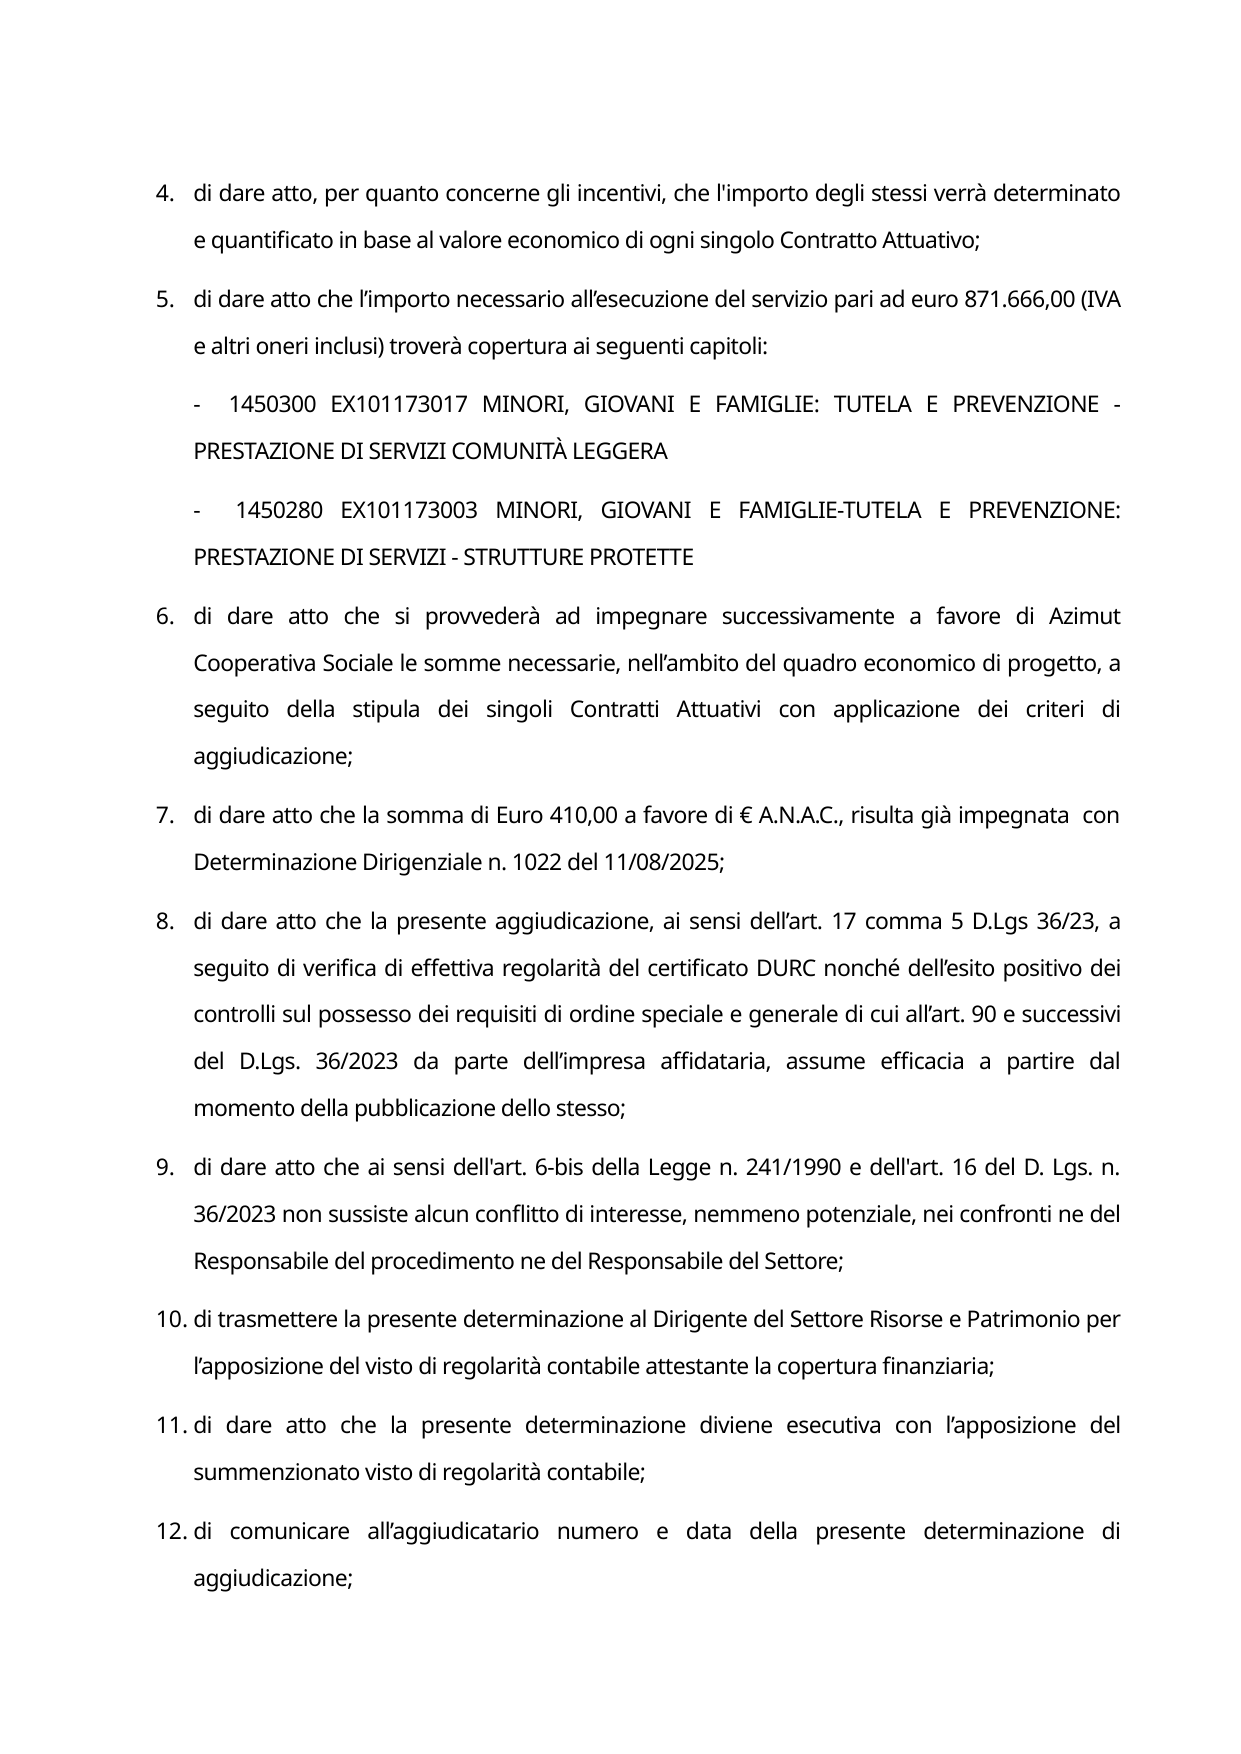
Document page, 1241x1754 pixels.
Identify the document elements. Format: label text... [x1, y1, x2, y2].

list di dare atto che la somma di Euro 410,00 a favore di € A.N.A.C., risulta già impegnata con Determinazione Dirigenziale n. 1022 del 11/08/2025; [156, 799, 1122, 877]
list - 1450300 EX101173017 MINORI, GIOVANI E FAMIGLIE: TUTELA E PREVENZIONE - PRESTAZIONE DI SERVIZI COMUNITÀ LEGGERA [156, 388, 1122, 467]
list di comunicare all’aggiudicatario numero e data della presente determinazione di aggiudicazione; [156, 1515, 1122, 1593]
list di dare atto che ai sensi dell'art. 6-bis della Legge n. 241/1990 e dell'art. 16 del D. Lgs. n. 36/2023 non sussiste alcun conflitto di interesse, nemmeno potenziale, nei confronti ne del Responsabile del procedimento ne del Responsabile del Settore; [156, 1151, 1122, 1276]
list di dare atto che la presente determinazione diviene esecutiva con l’apposizione del summenzionato visto di regolarità contabile; [156, 1409, 1122, 1487]
list di dare atto, per quanto concerne gli incentivi, che l'importo degli stessi verrà determinato e quantificato in base al valore economico di ogni singolo Contratto Attuativo; [156, 177, 1122, 255]
list di dare atto che si provvederà ad impegnare successivamente a favore di Azimut Cooperativa Sociale le somme necessarie, nell’ambito del quadro economico di progetto, a seguito della stipula dei singoli Contratti Attuativi con applicazione dei criteri di aggiudicazione; [156, 600, 1122, 772]
list di trasmettere la presente determinazione al Dirigente del Settore Risorse e Patrimonio per l’apposizione del visto di regolarità contabile attestante la copertura finanziaria; [156, 1303, 1122, 1382]
list di dare atto che la presente aggiudicazione, ai sensi dell’art. 17 comma 5 D.Lgs 36/23, a seguito di verifica di effettiva regolarità del certificato DURC nonché dell’esito positivo dei controlli sul possesso dei requisiti di ordine speciale e generale di cui all’art. 90 e successivi del D.Lgs. 36/2023 da parte dell’impresa affidataria, assume efficacia a partire dal momento della pubblicazione dello stesso; [156, 905, 1122, 1123]
list - 1450280 EX101173003 MINORI, GIOVANI E FAMIGLIE-TUTELA E PREVENZIONE: PRESTAZIONE DI SERVIZI - STRUTTURE PROTETTE [156, 494, 1122, 572]
list di dare atto che l’importo necessario all’esecuzione del servizio pari ad euro 871.666,00 (IVA e altri oneri inclusi) troverà copertura ai seguenti capitoli: [156, 283, 1122, 361]
